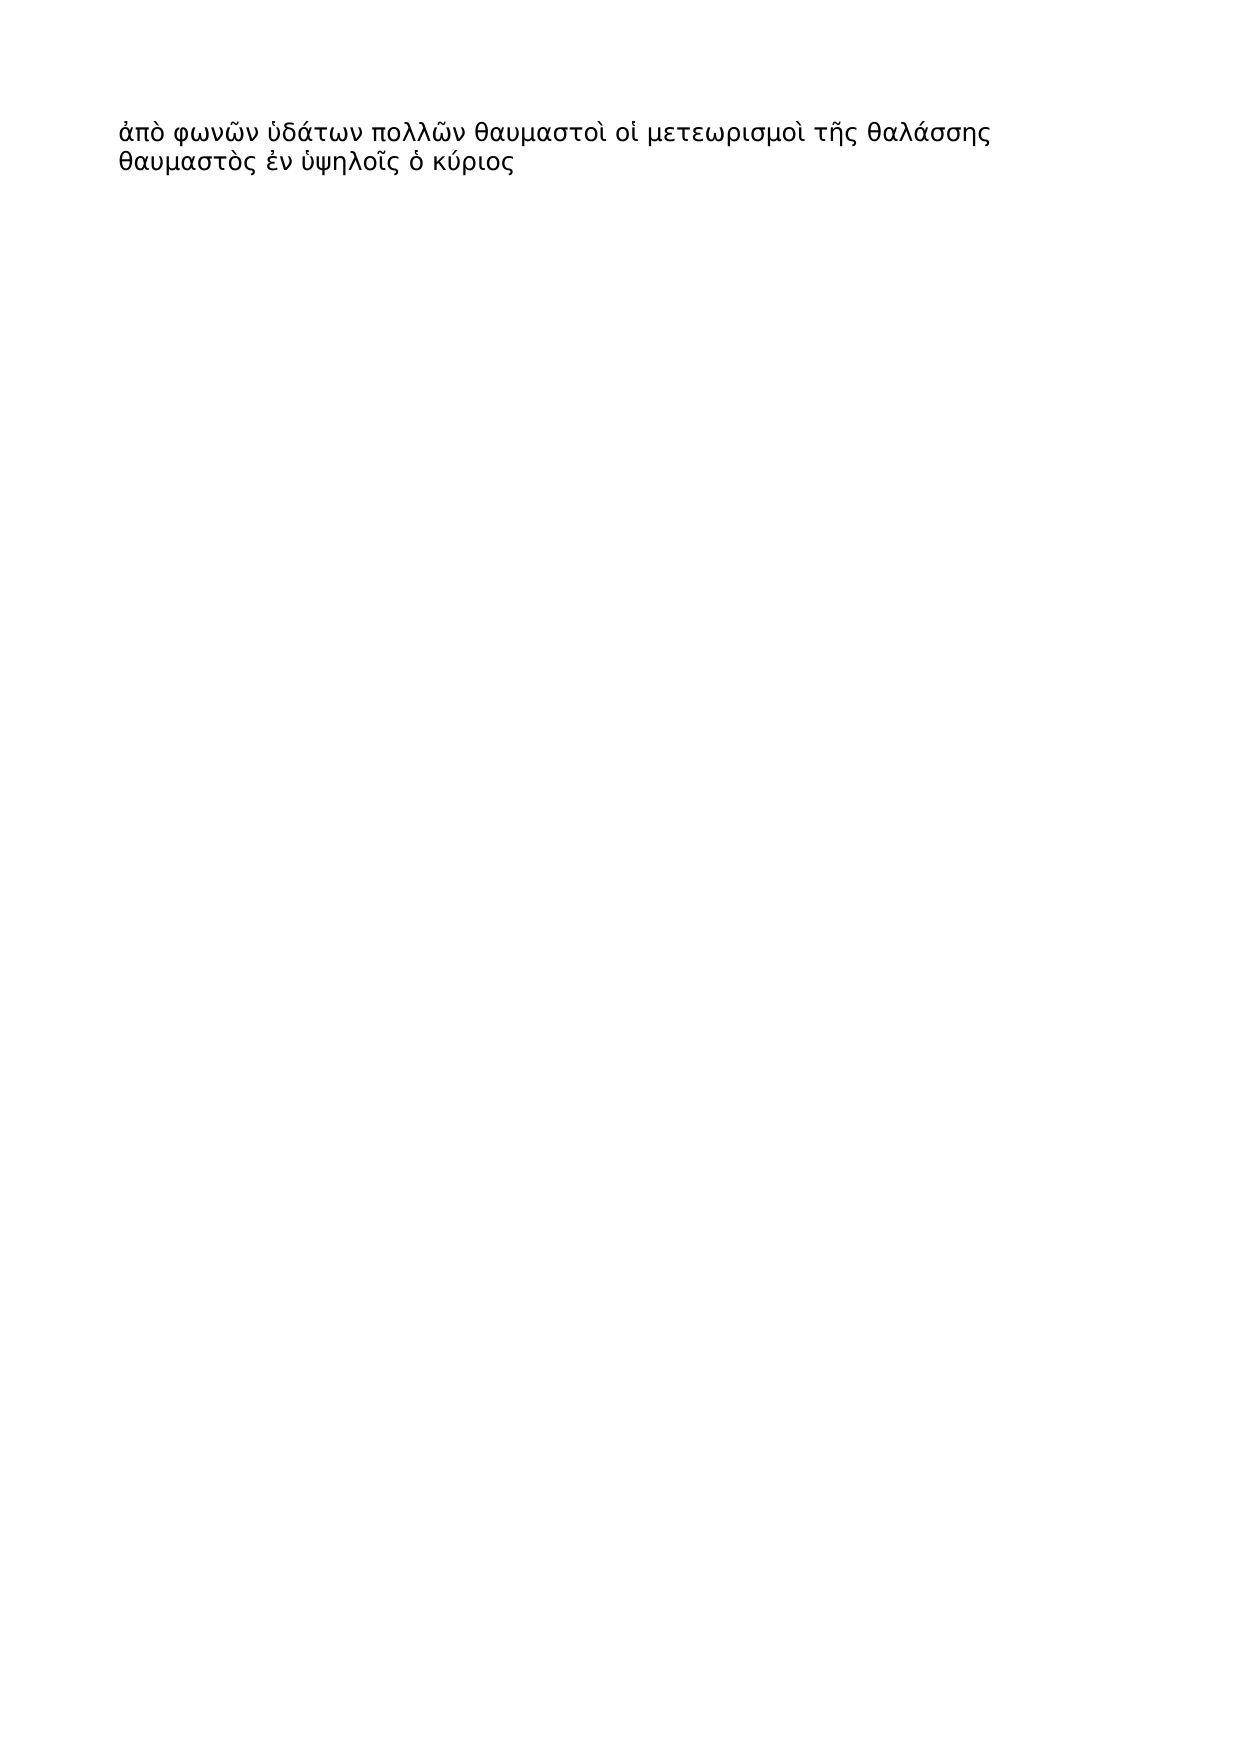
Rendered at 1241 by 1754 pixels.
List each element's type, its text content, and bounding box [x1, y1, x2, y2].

text ἀπὸ φωνῶν ὑδάτων πολλῶν θαυμαστοὶ οἱ μετεωρισμοὶ τῆς θαλάσσης θαυμαστὸς ἐν ὑψηλοῖς ὁ κύριος [118, 118, 1122, 176]
